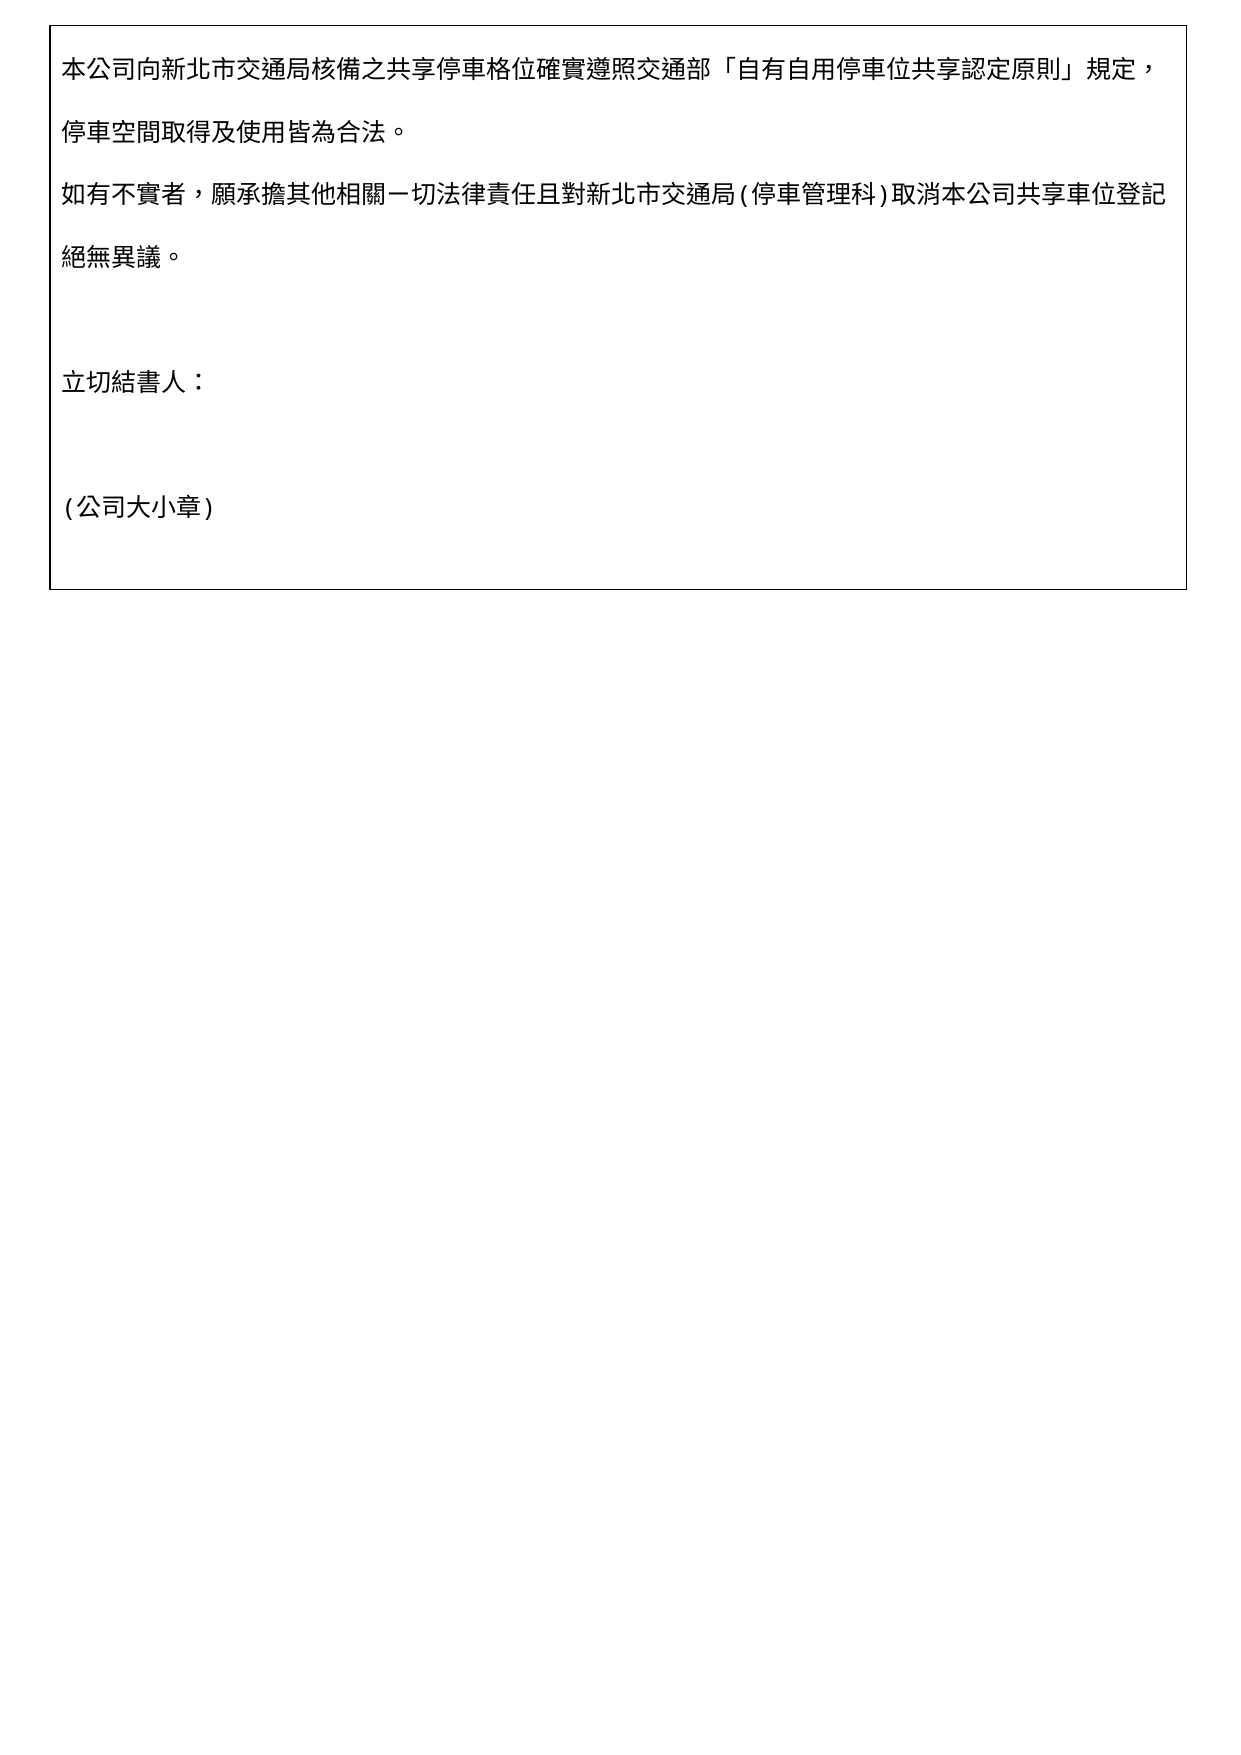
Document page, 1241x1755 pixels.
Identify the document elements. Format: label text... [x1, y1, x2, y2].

table_cell 本公司向新北市交通局核備之共享停車格位確實遵照交通部「自有自用停車位共享認定原則」規定，停車空間取得及使用皆為合法。 如有不實者，願承擔其他相關ㄧ切法律責任且對新北市交通局(停車管理科)取消本公司共享車位登記絕無異議。 立切結書人： (公司大小章) [51, 26, 1186, 588]
